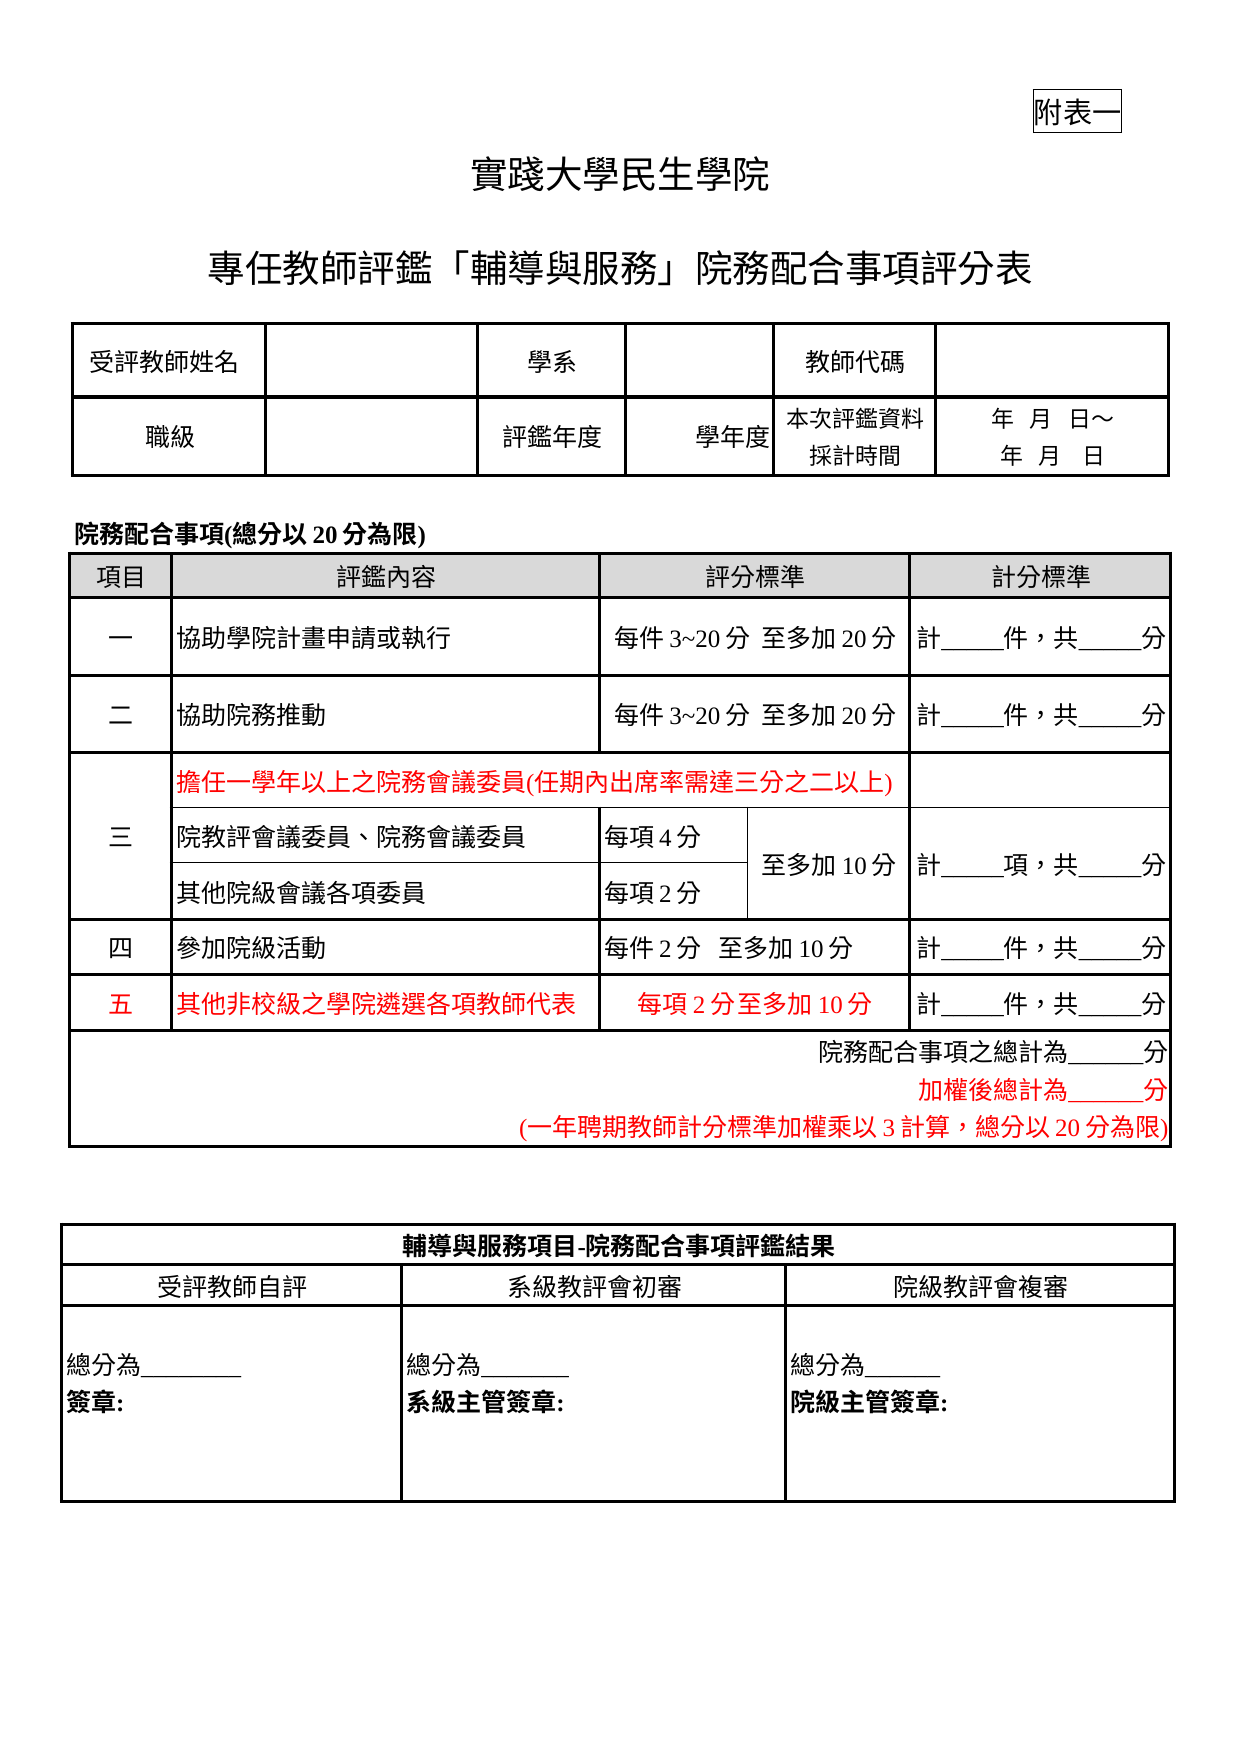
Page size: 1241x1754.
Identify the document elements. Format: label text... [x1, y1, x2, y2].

table_cell 本次評鑑資料採計時間 [775, 399, 934, 473]
text 院務配合事項(總分以20分為限) [74, 514, 1122, 552]
table_cell 其他非校級之學院遴選各項教師代表 [173, 976, 598, 1029]
table_cell 計_____件，共_____分 [911, 921, 1169, 973]
text 專任教師評鑑「輔導與服務」院務配合事項評分表 [118, 228, 1122, 303]
table_cell 每件3~20分 至多加20分 [601, 599, 908, 673]
table_cell 二 [71, 677, 170, 751]
table_header 評鑑內容 [173, 555, 598, 596]
table_header 評分標準 [601, 555, 908, 596]
table_cell 總分為______ 院級主管簽章: [787, 1307, 1173, 1500]
table_cell 年 月 日〜 年 月 日 [937, 399, 1167, 473]
table_cell 四 [71, 921, 170, 973]
table_header 輔導與服務項目-院務配合事項評鑑結果 [63, 1226, 1173, 1263]
table_cell 一 [71, 599, 170, 673]
table_cell [911, 754, 1169, 807]
table_header 教師代碼 [775, 325, 934, 395]
table_cell 協助學院計畫申請或執行 [173, 599, 598, 673]
table_cell 三 [71, 754, 170, 918]
table_cell 至多加10分 [748, 808, 908, 918]
table_cell 評鑑年度 [479, 399, 624, 473]
table_cell 參加院級活動 [173, 921, 598, 973]
table_cell 每項4分 [601, 808, 747, 862]
table_cell 其他院級會議各項委員 [173, 863, 598, 918]
table_cell 院教評會議委員、院務會議委員 [173, 808, 598, 862]
table_cell 計_____件，共_____分 [911, 976, 1169, 1029]
table_cell 職級 [74, 399, 264, 473]
table_cell 計_____件，共_____分 [911, 677, 1169, 751]
table_cell [267, 399, 476, 473]
table_cell 每件3~20分 至多加20分 [601, 677, 908, 751]
table_header [267, 325, 476, 395]
table_cell 每項2分 至多加10分 [601, 976, 908, 1029]
table_cell 協助院務推動 [173, 677, 598, 751]
table_header 受評教師姓名 [74, 325, 264, 395]
table_header [627, 325, 772, 395]
table_cell 受評教師自評 [63, 1266, 400, 1304]
table_cell 總分為________ 簽章: [63, 1307, 400, 1500]
table_cell 系級教評會初審 [403, 1266, 784, 1304]
table_cell 學年度 [627, 399, 772, 473]
table_cell 擔任一學年以上之院務會議委員(任期內出席率需達三分之二以上) [173, 754, 908, 807]
table_header [937, 325, 1167, 395]
table_cell 五 [71, 976, 170, 1029]
table_cell 院級教評會複審 [787, 1266, 1173, 1304]
table_header 學系 [479, 325, 624, 395]
table_cell 計_____項，共_____分 [911, 808, 1169, 918]
table_header 項目 [71, 555, 170, 596]
table_cell 院務配合事項之總計為______分 加權後總計為______分 (一年聘期教師計分標準加權乘以3計算，總分以20分為限) [71, 1032, 1169, 1144]
text 實踐大學民生學院 [118, 134, 1122, 209]
table_cell 每件2分 至多加10分 [601, 921, 908, 973]
table_cell 總分為_______ 系級主管簽章: [403, 1307, 784, 1500]
table_cell 計_____件，共_____分 [911, 599, 1169, 673]
table_cell 每項2分 [601, 863, 747, 918]
table_header 計分標準 [911, 555, 1169, 596]
